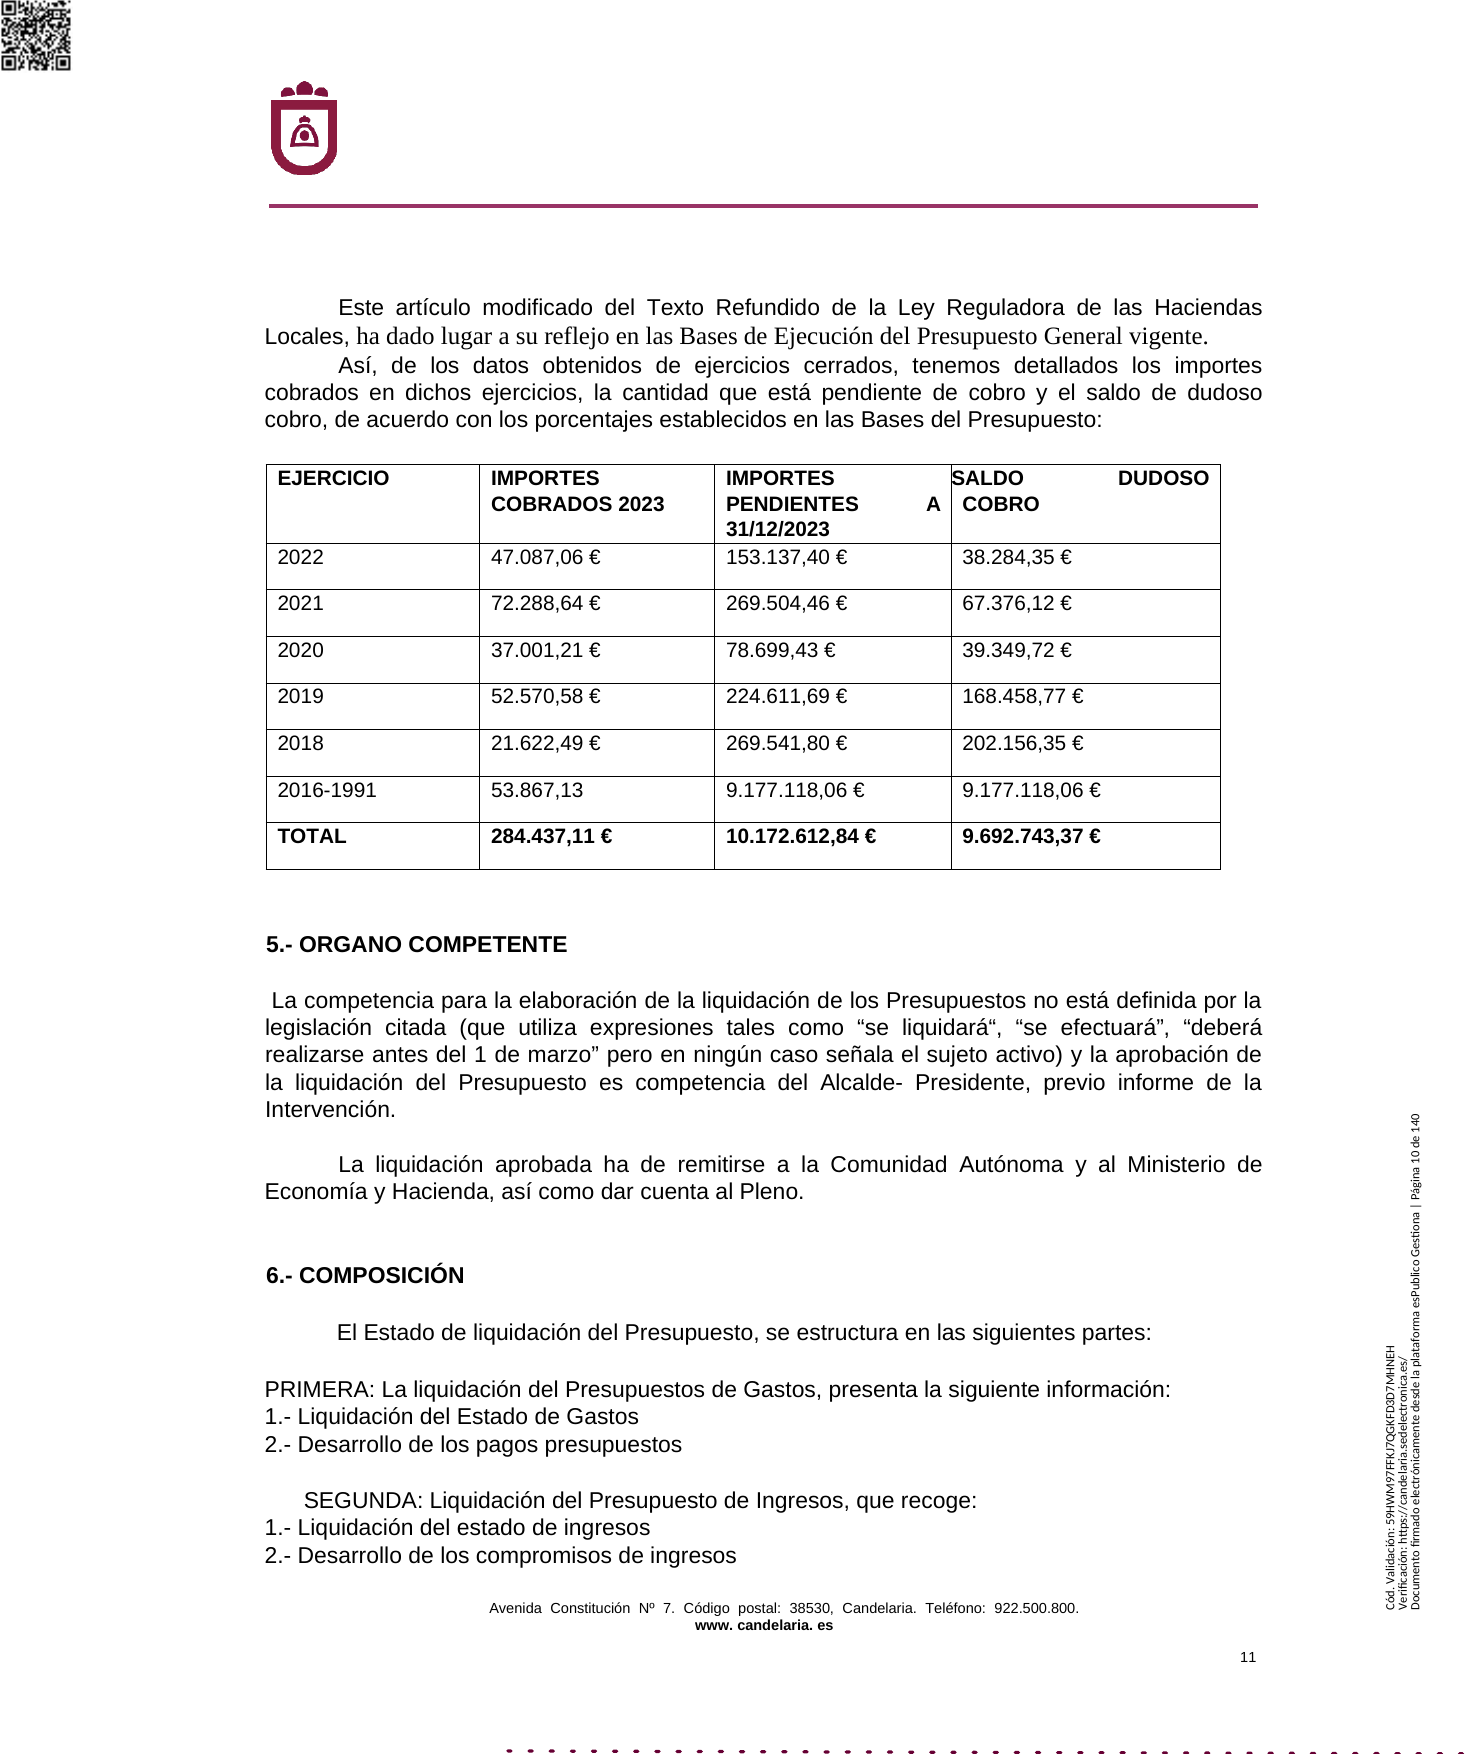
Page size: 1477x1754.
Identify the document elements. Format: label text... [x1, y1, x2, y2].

table_cell [926, 730, 951, 776]
table_cell 72.288,64 € [480, 590, 714, 636]
table_cell [926, 777, 951, 822]
table_cell 38.284,35 € [952, 544, 1220, 589]
text Este artículo modificado del Texto Refundido de la Ley Reguladora de las Haciendas Locales, ha dado lugar a su reflejo en las Bases de Ejecución del Presupuesto General vigente. [264, 294, 1263, 350]
text 1.- Liquidación del Estado de Gastos [264, 1403, 1263, 1429]
table_cell [926, 544, 951, 589]
table_cell [926, 684, 951, 729]
text Así, de los datos obtenidos de ejercicios cerrados, tenemos detallados los importes cobrados en dichos ejercicios, la cantidad que está pendiente de cobro y el saldo de dudoso cobro, de acuerdo con los porcentajes establecidos en las Bases del Presupuesto: [264, 352, 1263, 432]
table_header A [926, 465, 951, 543]
table_cell 2020 [267, 637, 479, 682]
table_header IMPORTES COBRADOS 2023 [480, 465, 714, 543]
table_cell 39.349,72 € [952, 637, 1220, 682]
table_cell 202.156,35 € [952, 730, 1220, 776]
table_header EJERCICIO [267, 465, 479, 543]
table_cell 10.172.612,84 € [715, 823, 926, 869]
text 2.- Desarrollo de los compromisos de ingresos [264, 1542, 1263, 1568]
text 6.- COMPOSICIÓN [265, 1262, 1263, 1288]
table_cell 47.087,06 € [480, 544, 714, 589]
table_cell 2022 [267, 544, 479, 589]
text El Estado de liquidación del Presupuesto, se estructura en las siguientes partes: [236, 1318, 1283, 1346]
table_cell 78.699,43 € [715, 637, 926, 682]
table_cell 67.376,12 € [952, 590, 1220, 636]
table_cell 21.622,49 € [480, 730, 714, 776]
table_header IMPORTES PENDIENTES 31/12/2023 [715, 465, 926, 543]
table_cell 37.001,21 € [480, 637, 714, 682]
table_cell 224.611,69 € [715, 684, 926, 729]
table_cell 269.504,46 € [715, 590, 926, 636]
table_cell 284.437,11 € [480, 823, 714, 869]
table_cell 2018 [267, 730, 479, 776]
table_cell [926, 637, 951, 682]
table_cell 2019 [267, 684, 479, 729]
text PRIMERA: La liquidación del Presupuestos de Gastos, presenta la siguiente información: [264, 1376, 1263, 1402]
text 5.- ORGANO COMPETENTE [265, 931, 1263, 958]
table_cell TOTAL [267, 823, 479, 869]
table_cell 153.137,40 € [715, 544, 926, 589]
table_cell [926, 823, 951, 869]
table_cell 168.458,77 € [952, 684, 1220, 729]
table_cell 9.177.118,06 € [952, 777, 1220, 822]
text SEGUNDA: Liquidación del Presupuesto de Ingresos, que recoge: [303, 1487, 1263, 1513]
table_cell 269.541,80 € [715, 730, 926, 776]
table_cell 9.177.118,06 € [715, 777, 926, 822]
text La competencia para la elaboración de la liquidación de los Presupuestos no está definida por la legislación citada (que utiliza expresiones tales como “se liquidará“, “se efectuará”, “deberá realizarse antes del 1 de marzo” pero en ningún caso señala el sujeto activo) y la aprobación de la liquidación del Presupuesto es competencia del Alcalde- Presidente, previo informe de la Intervención. [264, 987, 1263, 1122]
table_cell 2021 [267, 590, 479, 636]
table_cell 52.570,58 € [480, 684, 714, 729]
table_cell 9.692.743,37 € [952, 823, 1220, 869]
table_header SALDO DUDOSO COBRO [952, 465, 1220, 543]
text 2.- Desarrollo de los pagos presupuestos [264, 1431, 1263, 1457]
text 1.- Liquidación del estado de ingresos [264, 1514, 1263, 1541]
table_cell 2016-1991 [267, 777, 479, 822]
table_cell [926, 590, 951, 636]
table_cell 53.867,13 [480, 777, 714, 822]
text La liquidación aprobada ha de remitirse a la Comunidad Autónoma y al Ministerio de Economía y Hacienda, así como dar cuenta al Pleno. [264, 1151, 1263, 1205]
